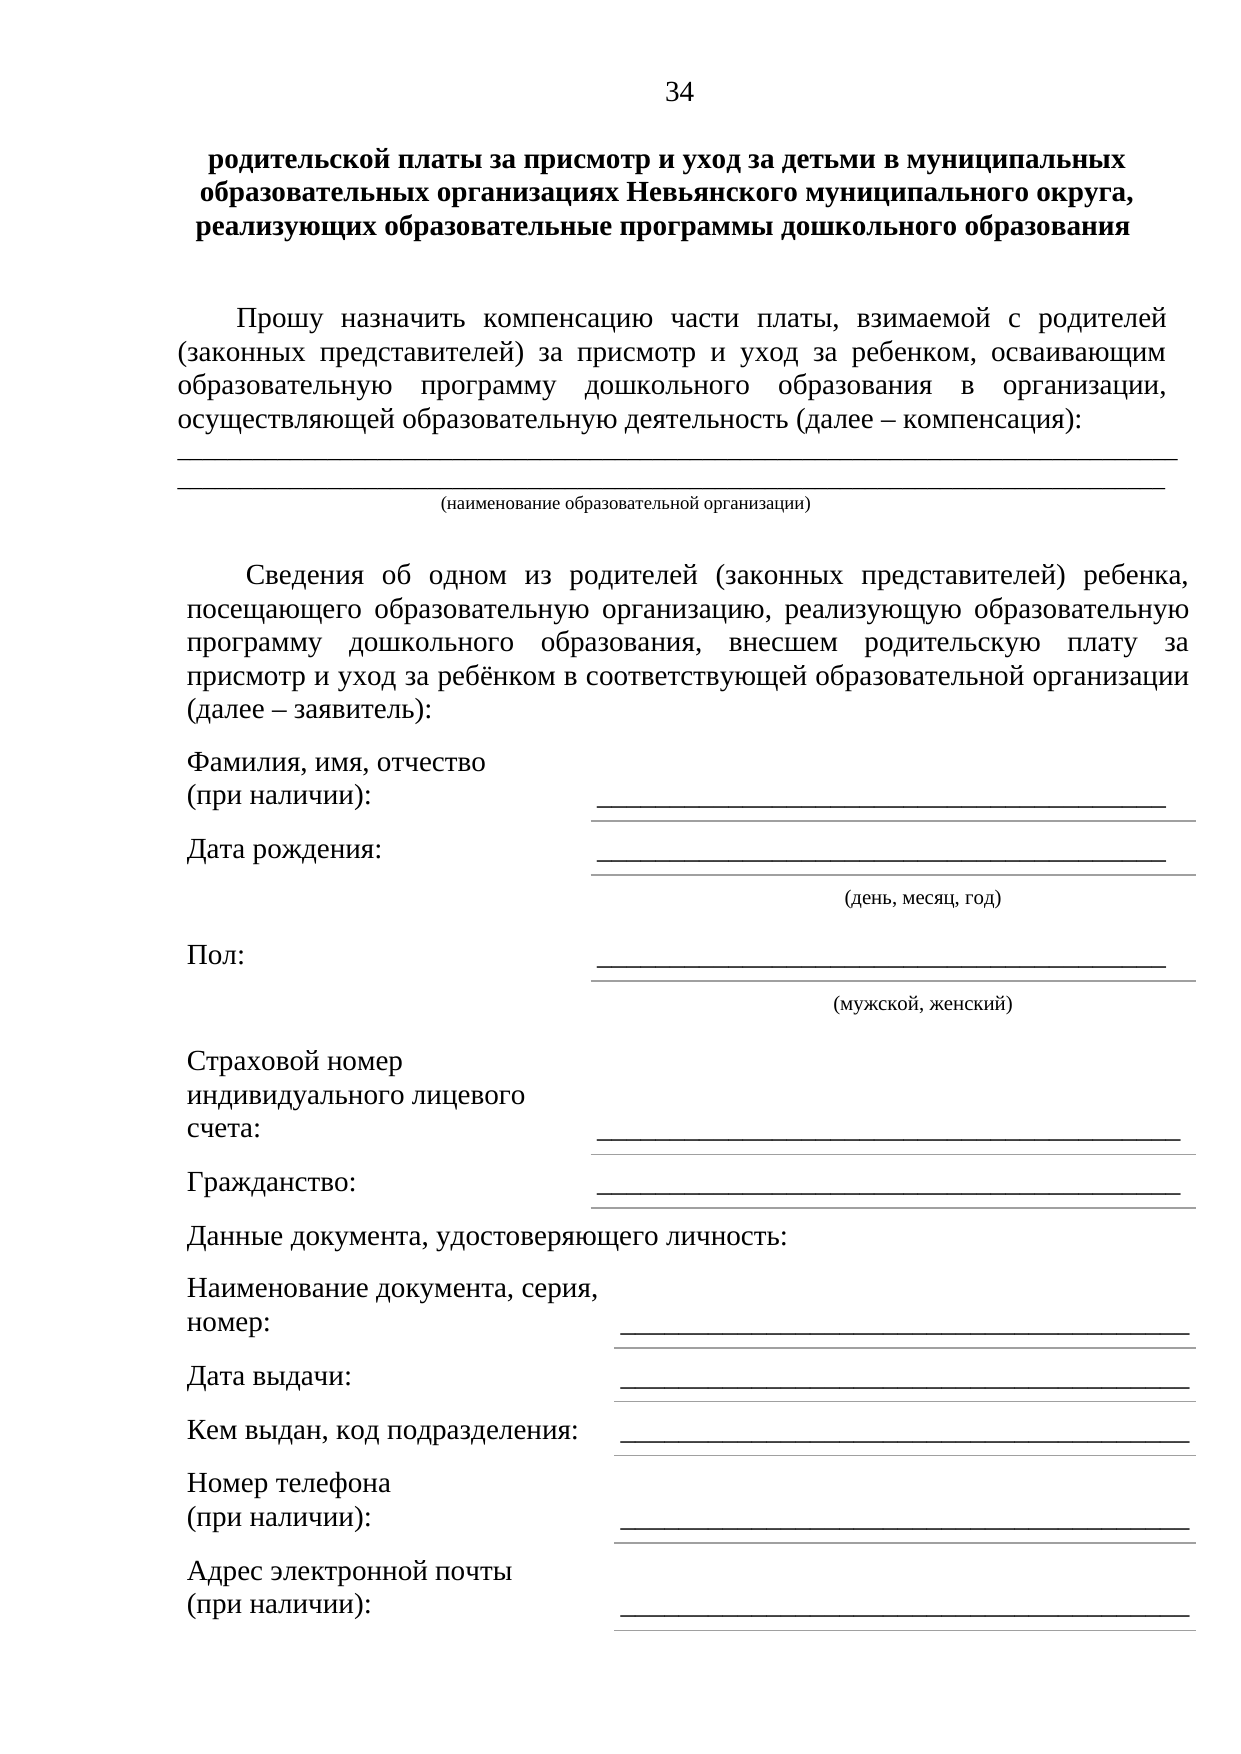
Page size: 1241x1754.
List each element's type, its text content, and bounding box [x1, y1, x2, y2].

table_header Сведения об одном из родителей (законных представителей) ребенка, посещающего образовательную организацию, реализующую образовательную программу дошкольного образования, внесшем родительскую плату за присмотр и уход за ребёнком в соответствующей образовательной организации (далее – заявитель): [180, 548, 1196, 734]
table_cell _______________________________________ [614, 1349, 1196, 1401]
table_cell ________________________________________ [591, 1155, 1196, 1207]
table_cell _______________________________________ [591, 734, 1196, 820]
table_cell (мужской, женский) [591, 982, 1196, 1034]
table_cell _______________________________________ [614, 1544, 1196, 1629]
table_cell Дата рождения: [180, 820, 591, 874]
table_cell [180, 980, 591, 1034]
table_cell Кем выдан, код подразделения: [180, 1401, 614, 1455]
table_cell _______________________________________ [614, 1402, 1196, 1455]
table_cell Номер телефона (при наличии): [180, 1455, 614, 1542]
table_cell Адрес электронной почты (при наличии): [180, 1542, 614, 1629]
table_cell Дата выдачи: [180, 1347, 614, 1401]
text Прошу назначить компенсацию части платы, взимаемой с родителей (законных представителей) за присмотр и уход за ребенком, осваивающим образовательную программу дошкольного образования в организации, осуществляющей образовательную деятельность (далее – компенсация): [177, 300, 1167, 434]
table_cell Данные документа, удостоверяющего личность: [180, 1207, 1196, 1261]
table_cell _______________________________________ [614, 1261, 1196, 1347]
table_cell Фамилия, имя, отчество (при наличии): [180, 734, 591, 820]
text (наименование образовательной организации) [177, 492, 827, 514]
table_cell Пол: [180, 928, 591, 980]
table_cell _______________________________________ [591, 822, 1196, 874]
table_cell [180, 874, 591, 928]
table_cell (день, месяц, год) [591, 876, 1196, 928]
table_cell Наименование документа, серия, номер: [180, 1261, 614, 1347]
text _______________________________________________________________________________ [177, 463, 1167, 492]
table_cell ________________________________________ [591, 1034, 1196, 1153]
table_cell _______________________________________ [614, 1456, 1196, 1542]
table_cell Гражданство: [180, 1154, 591, 1207]
table_cell _______________________________________ [591, 928, 1196, 980]
text родительской платы за присмотр и уход за детьми в муниципальных образовательных организациях Невьянского муниципального округа, реализующих образовательные программы дошкольного образования [177, 141, 1156, 242]
text ________________________________________________________________________________ [177, 434, 1181, 463]
table_cell Страховой номер индивидуального лицевого счета: [180, 1034, 591, 1153]
